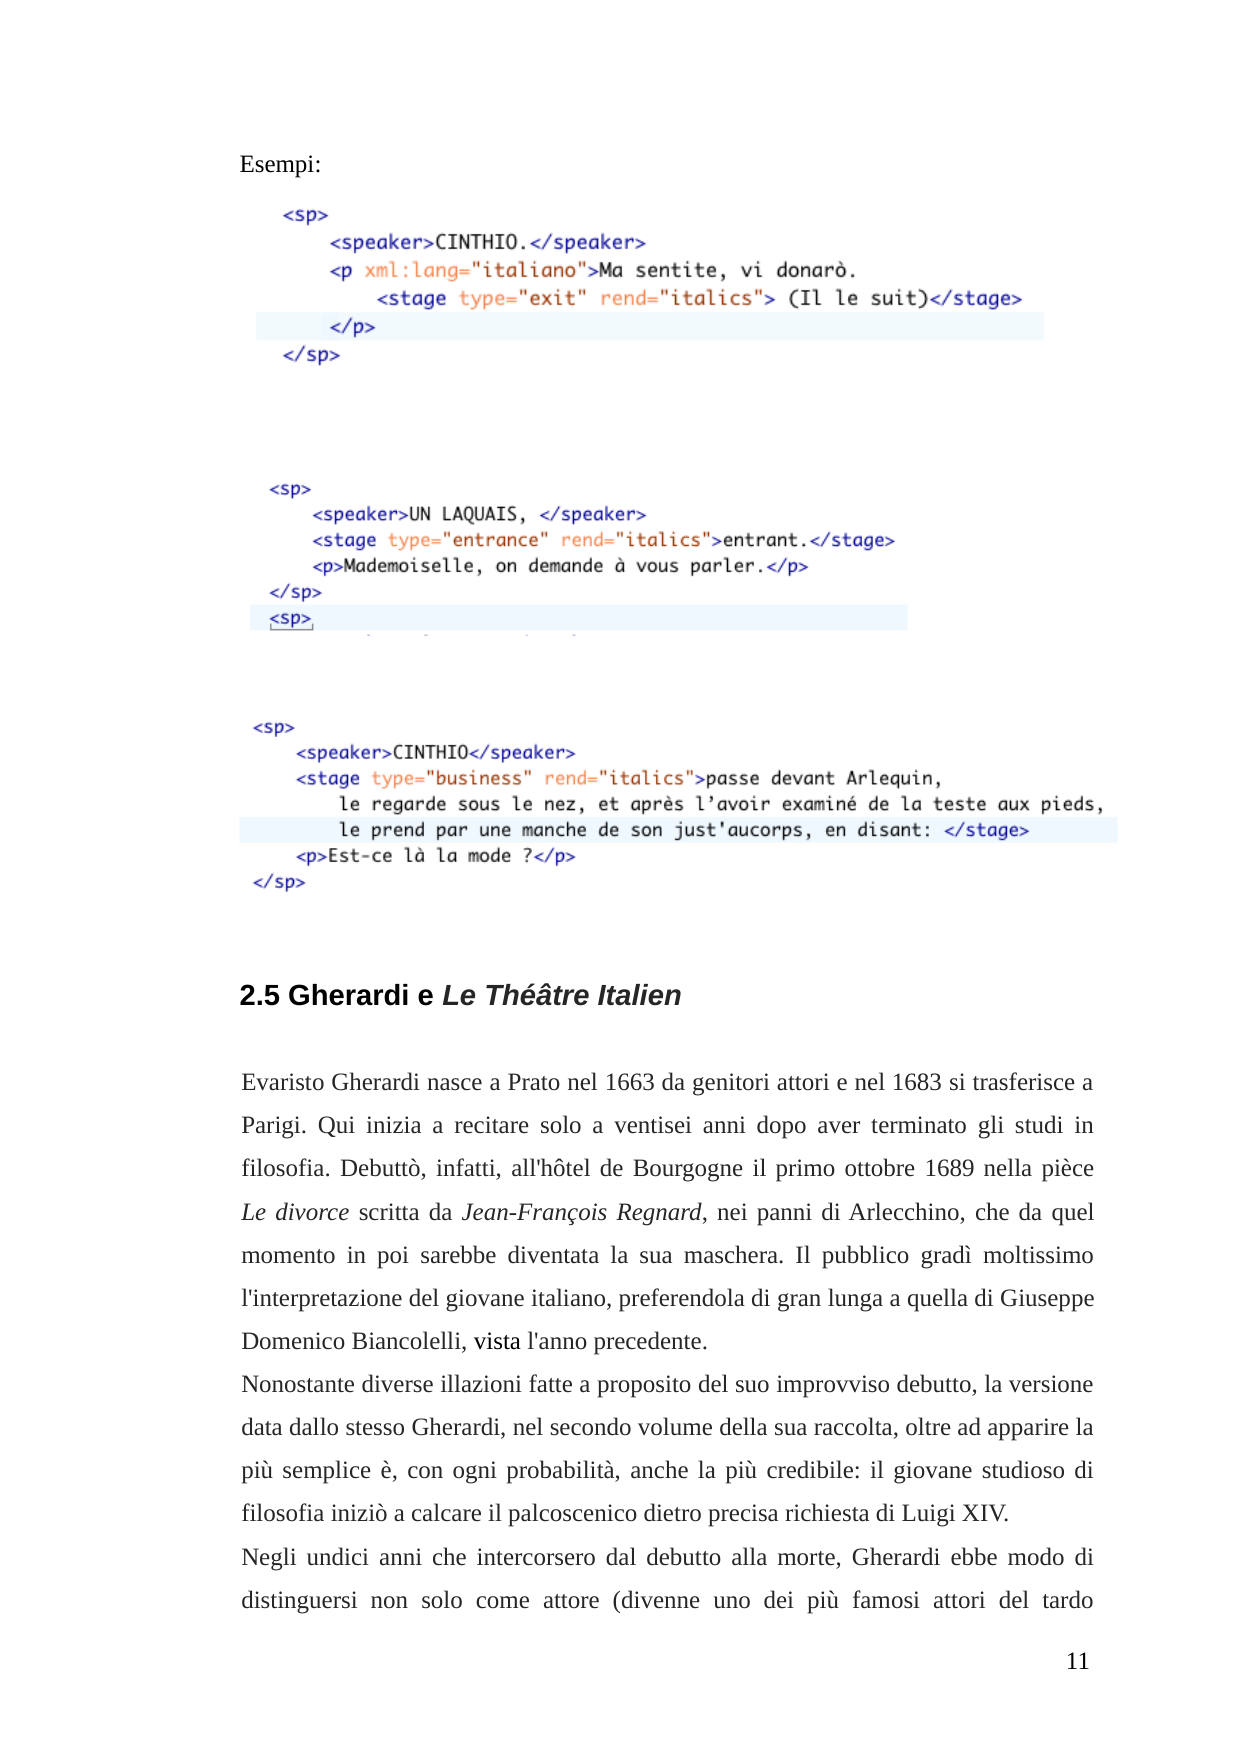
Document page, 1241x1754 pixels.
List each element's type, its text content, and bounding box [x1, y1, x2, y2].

picture [239, 714, 1118, 896]
picture [250, 478, 908, 636]
text Evaristo Gherardi nasce a Prato nel 1663 da genitori attori e nel 1683 si trasferisce a Parigi. Qui inizia a recitare solo a ventisei anni dopo aver terminato gli studi in filosofia. Debuttò, infatti, all'hôtel de Bourgogne il primo ottobre 1689 nella pièce Le divorce scritta da Jean-François Regnard, nei panni di Arlecchino, che da quel momento in poi sarebbe diventata la sua maschera. Il pubblico gradì moltissimo l'interpretazione del giovane italiano, preferendola di gran lunga a quella di Giuseppe Domenico Biancolelli, vista l'anno precedente. [241, 1067, 1095, 1355]
text Nonostante diverse illazioni fatte a proposito del suo improvviso debutto, la versione data dallo stesso Gherardi, nel secondo volume della sua raccolta, oltre ad apparire la più semplice è, con ogni probabilità, anche la più credibile: il giovane studioso di filosofia iniziò a calcare il palcoscenico dietro precisa richiesta di Luigi XIV. [241, 1369, 1095, 1527]
text Esempi: [239, 149, 1095, 178]
subtitle 2.5 Gherardi e Le Théâtre Italien [239, 978, 1095, 1012]
text Negli undici anni che intercorsero dal debutto alla morte, Gherardi ebbe modo di distinguersi non solo come attore (divenne uno dei più famosi attori del tardo [241, 1542, 1095, 1613]
picture [256, 199, 1044, 370]
